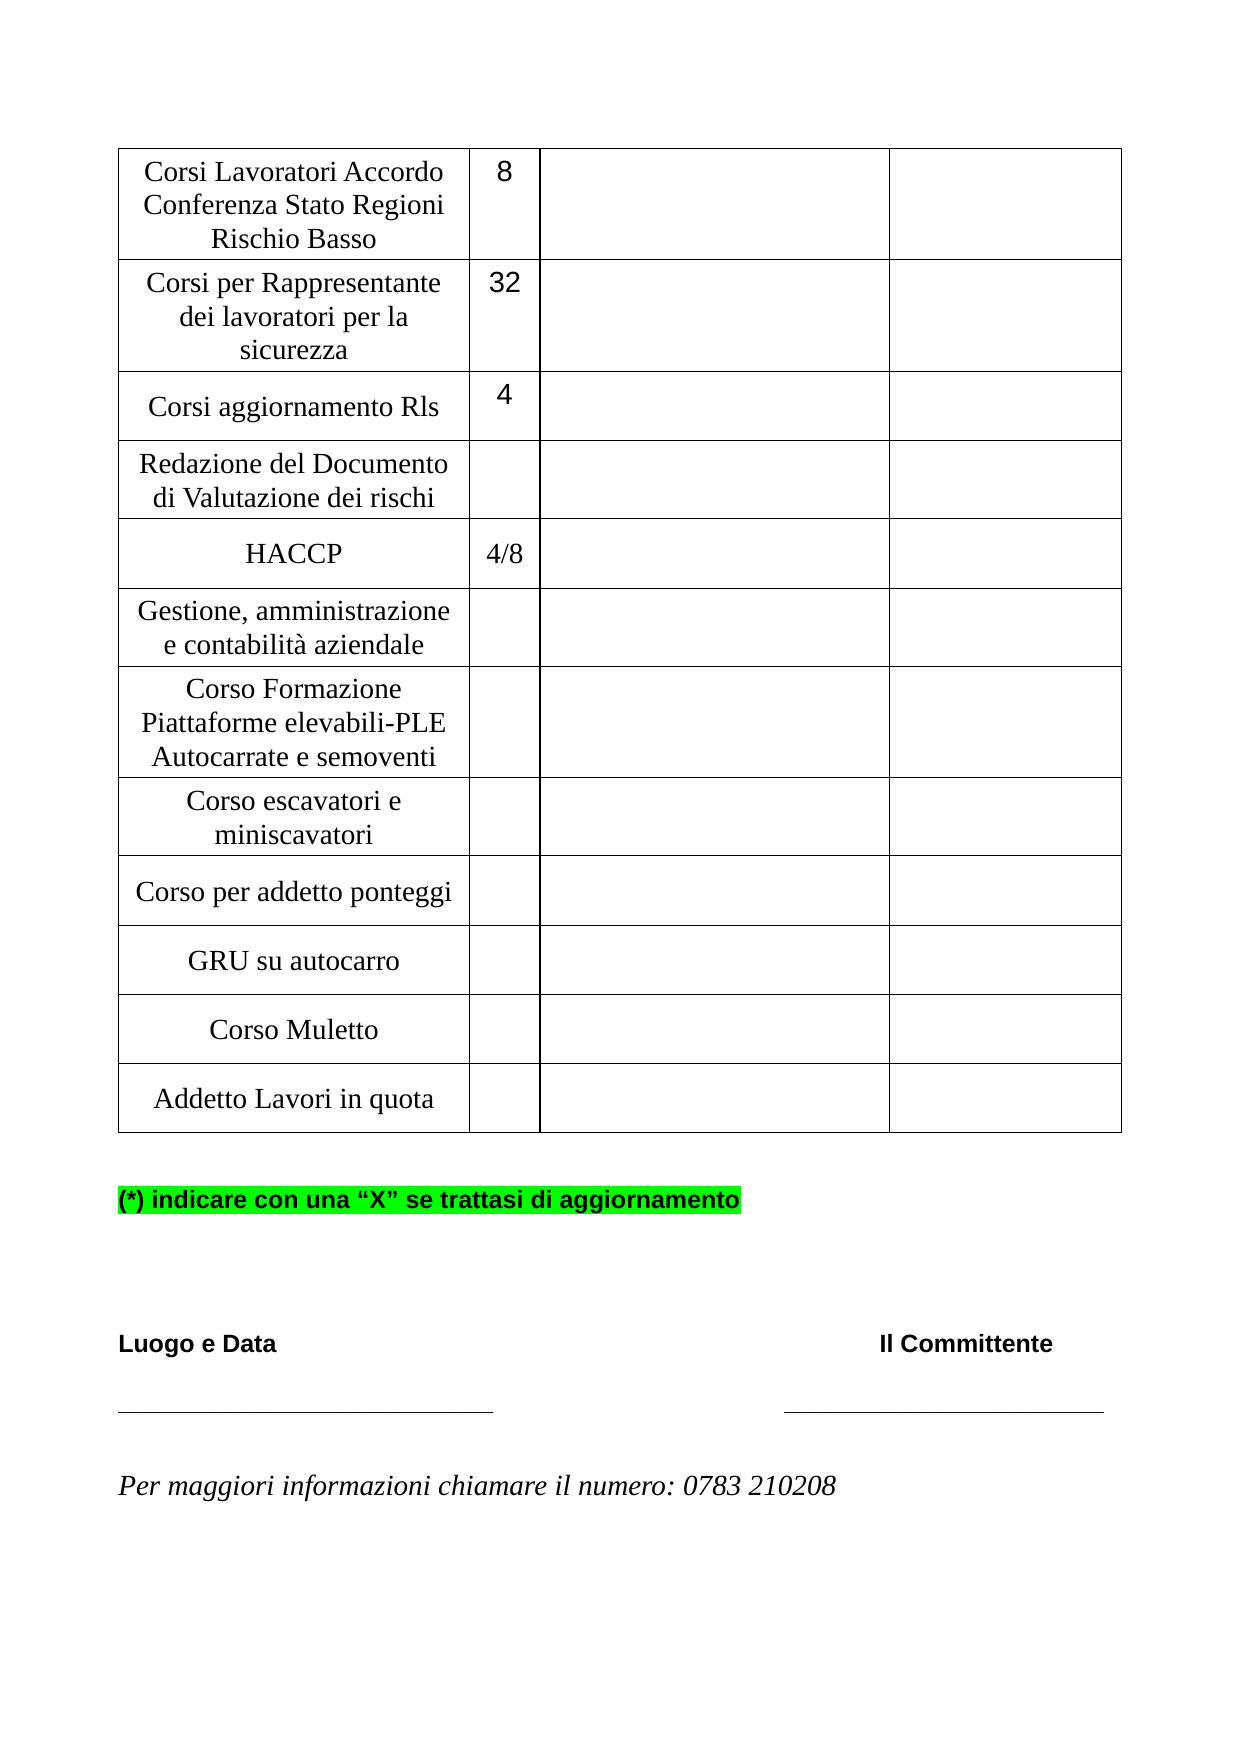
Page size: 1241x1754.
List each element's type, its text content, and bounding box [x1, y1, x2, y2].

table_cell Corsi aggiornamento Rls [119, 372, 469, 440]
table_cell [541, 149, 889, 259]
table_cell [890, 995, 1121, 1063]
table_cell Redazione del Documento di Valutazione dei rischi [119, 441, 469, 518]
table_cell [541, 667, 889, 777]
table_cell [890, 441, 1121, 518]
table_cell [541, 589, 889, 666]
table_cell [541, 441, 889, 518]
table_cell [890, 1064, 1121, 1132]
table_cell [470, 856, 539, 924]
table_cell [541, 778, 889, 855]
table_cell [470, 441, 539, 518]
table_cell [890, 667, 1121, 777]
table_cell HACCP [119, 519, 469, 587]
text ___________________________ _______________________ [118, 1387, 1122, 1416]
table_cell Corso Muletto [119, 995, 469, 1063]
table_cell [541, 856, 889, 924]
table_cell [470, 995, 539, 1063]
table_cell [890, 260, 1121, 371]
table_cell [541, 519, 889, 587]
text (*) indicare con una “X” se trattasi di aggiornamento [118, 1186, 1122, 1214]
table_cell Gestione, amministrazione e contabilità aziendale [119, 589, 469, 666]
table_cell [470, 778, 539, 855]
text Luogo e Data Il Committente [118, 1329, 1122, 1358]
table_cell [541, 260, 889, 371]
table_cell Corso Formazione Piattaforme elevabili-PLE Autocarrate e semoventi [119, 667, 469, 777]
table_cell [470, 1064, 539, 1132]
table_cell [890, 856, 1121, 924]
table_cell Corso per addetto ponteggi [119, 856, 469, 924]
table_cell 32 [470, 260, 539, 371]
table_cell [470, 667, 539, 777]
table_cell [541, 1064, 889, 1132]
table_cell [890, 519, 1121, 587]
table_cell Corsi per Rappresentante dei lavoratori per la sicurezza [119, 260, 469, 371]
table_cell [541, 372, 889, 440]
table_cell 4/8 [470, 519, 539, 587]
table_cell [890, 149, 1121, 259]
table_cell [470, 926, 539, 994]
text Per maggiori informazioni chiamare il numero: 0783 210208 [118, 1468, 1122, 1502]
table_cell [890, 926, 1121, 994]
table_cell [541, 995, 889, 1063]
table_cell Corsi Lavoratori Accordo Conferenza Stato Regioni Rischio Basso [119, 149, 469, 259]
table_cell [470, 589, 539, 666]
table_cell 4 [470, 372, 539, 440]
table_cell [890, 372, 1121, 440]
table_cell 8 [470, 149, 539, 259]
table_cell [890, 589, 1121, 666]
table_cell Addetto Lavori in quota [119, 1064, 469, 1132]
table_cell [541, 926, 889, 994]
table_cell Corso escavatori e miniscavatori [119, 778, 469, 855]
table_cell GRU su autocarro [119, 926, 469, 994]
table_cell [890, 778, 1121, 855]
